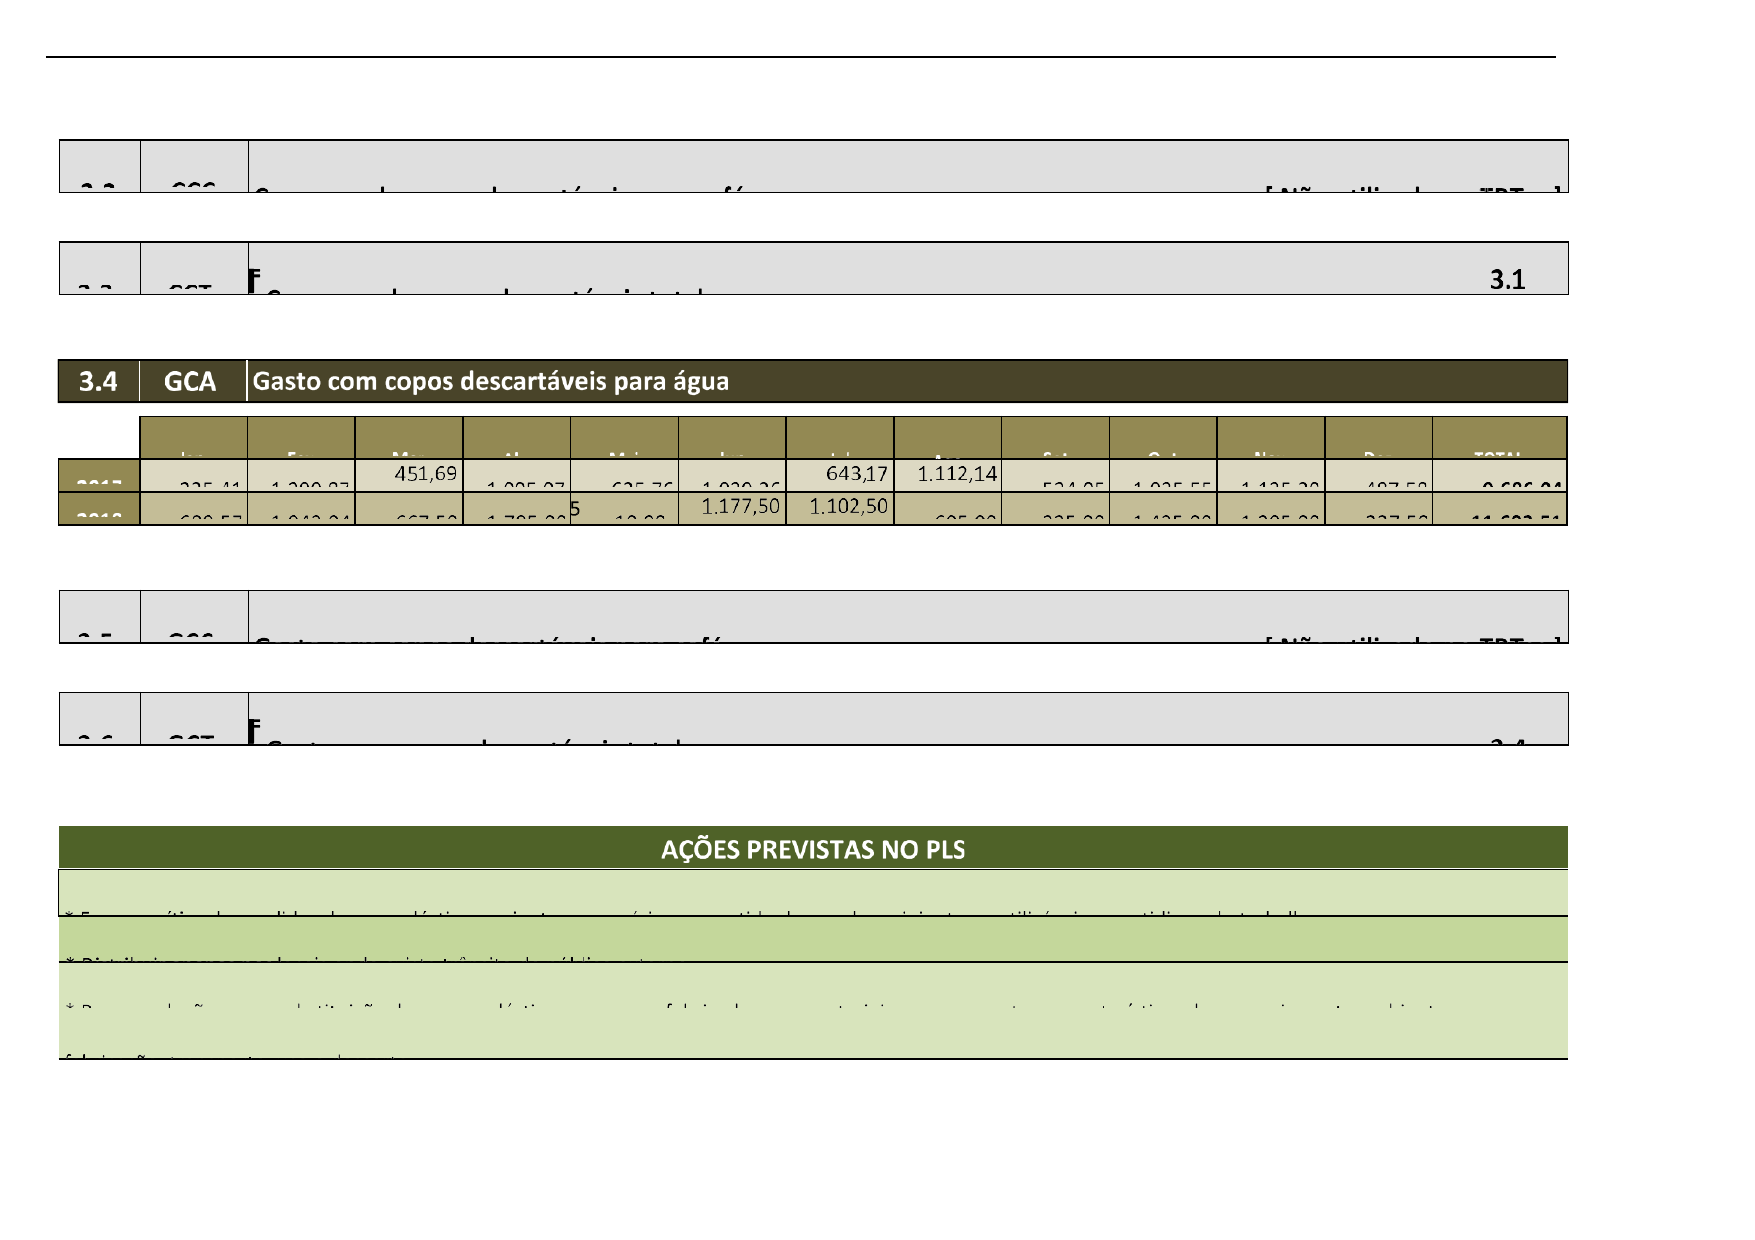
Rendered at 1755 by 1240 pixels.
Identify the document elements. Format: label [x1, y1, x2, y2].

table_cell [59, 460, 139, 491]
table_header [1218, 417, 1324, 458]
table_header [1002, 417, 1109, 458]
table_cell [1218, 493, 1324, 524]
table_header [787, 417, 893, 458]
table_cell [356, 493, 462, 524]
table_cell [1002, 493, 1109, 524]
table_cell [59, 493, 139, 524]
table_cell [59, 917, 1568, 961]
table_header [1326, 417, 1432, 458]
table_cell [248, 493, 354, 524]
table_cell [1002, 460, 1109, 491]
table_cell [59, 963, 1568, 1058]
table_cell [248, 460, 354, 491]
table_header [60, 243, 140, 294]
table_header [60, 693, 140, 744]
table_header [141, 591, 248, 642]
table_header [141, 141, 248, 192]
table_cell [679, 493, 785, 524]
table_header [60, 591, 140, 642]
table_header [59, 416, 139, 458]
table_header [59, 826, 1568, 868]
table_cell [59, 870, 1568, 915]
table_cell [1433, 493, 1566, 524]
table_header [1110, 417, 1216, 458]
table_cell [141, 493, 247, 524]
table_cell [679, 460, 785, 491]
table_header [141, 243, 248, 294]
table_header [679, 417, 785, 458]
table_cell [787, 460, 893, 491]
table_header [141, 417, 247, 458]
table_header [60, 141, 140, 192]
table_header [249, 243, 1568, 294]
table_cell [141, 460, 247, 491]
table_header [248, 417, 354, 458]
table_header [249, 141, 1568, 192]
table_cell [1218, 460, 1324, 491]
table_cell [1326, 460, 1432, 491]
table_cell [895, 493, 1001, 524]
table_header [249, 591, 1568, 642]
table_cell [1433, 460, 1566, 491]
table_header [895, 417, 1001, 458]
table_cell [571, 493, 678, 524]
table_header [141, 693, 248, 744]
table_header [356, 417, 462, 458]
table_cell [787, 493, 893, 524]
table_cell [571, 460, 678, 491]
table_header [1433, 417, 1566, 458]
table_cell [464, 460, 570, 491]
table_header [249, 693, 1568, 744]
table_cell [895, 460, 1001, 491]
table_cell [1326, 493, 1432, 524]
table_cell [1110, 493, 1216, 524]
table_cell [1110, 460, 1216, 491]
table_header [464, 417, 570, 458]
table_cell [464, 493, 570, 524]
table_header [571, 417, 678, 458]
table_cell [356, 460, 462, 491]
